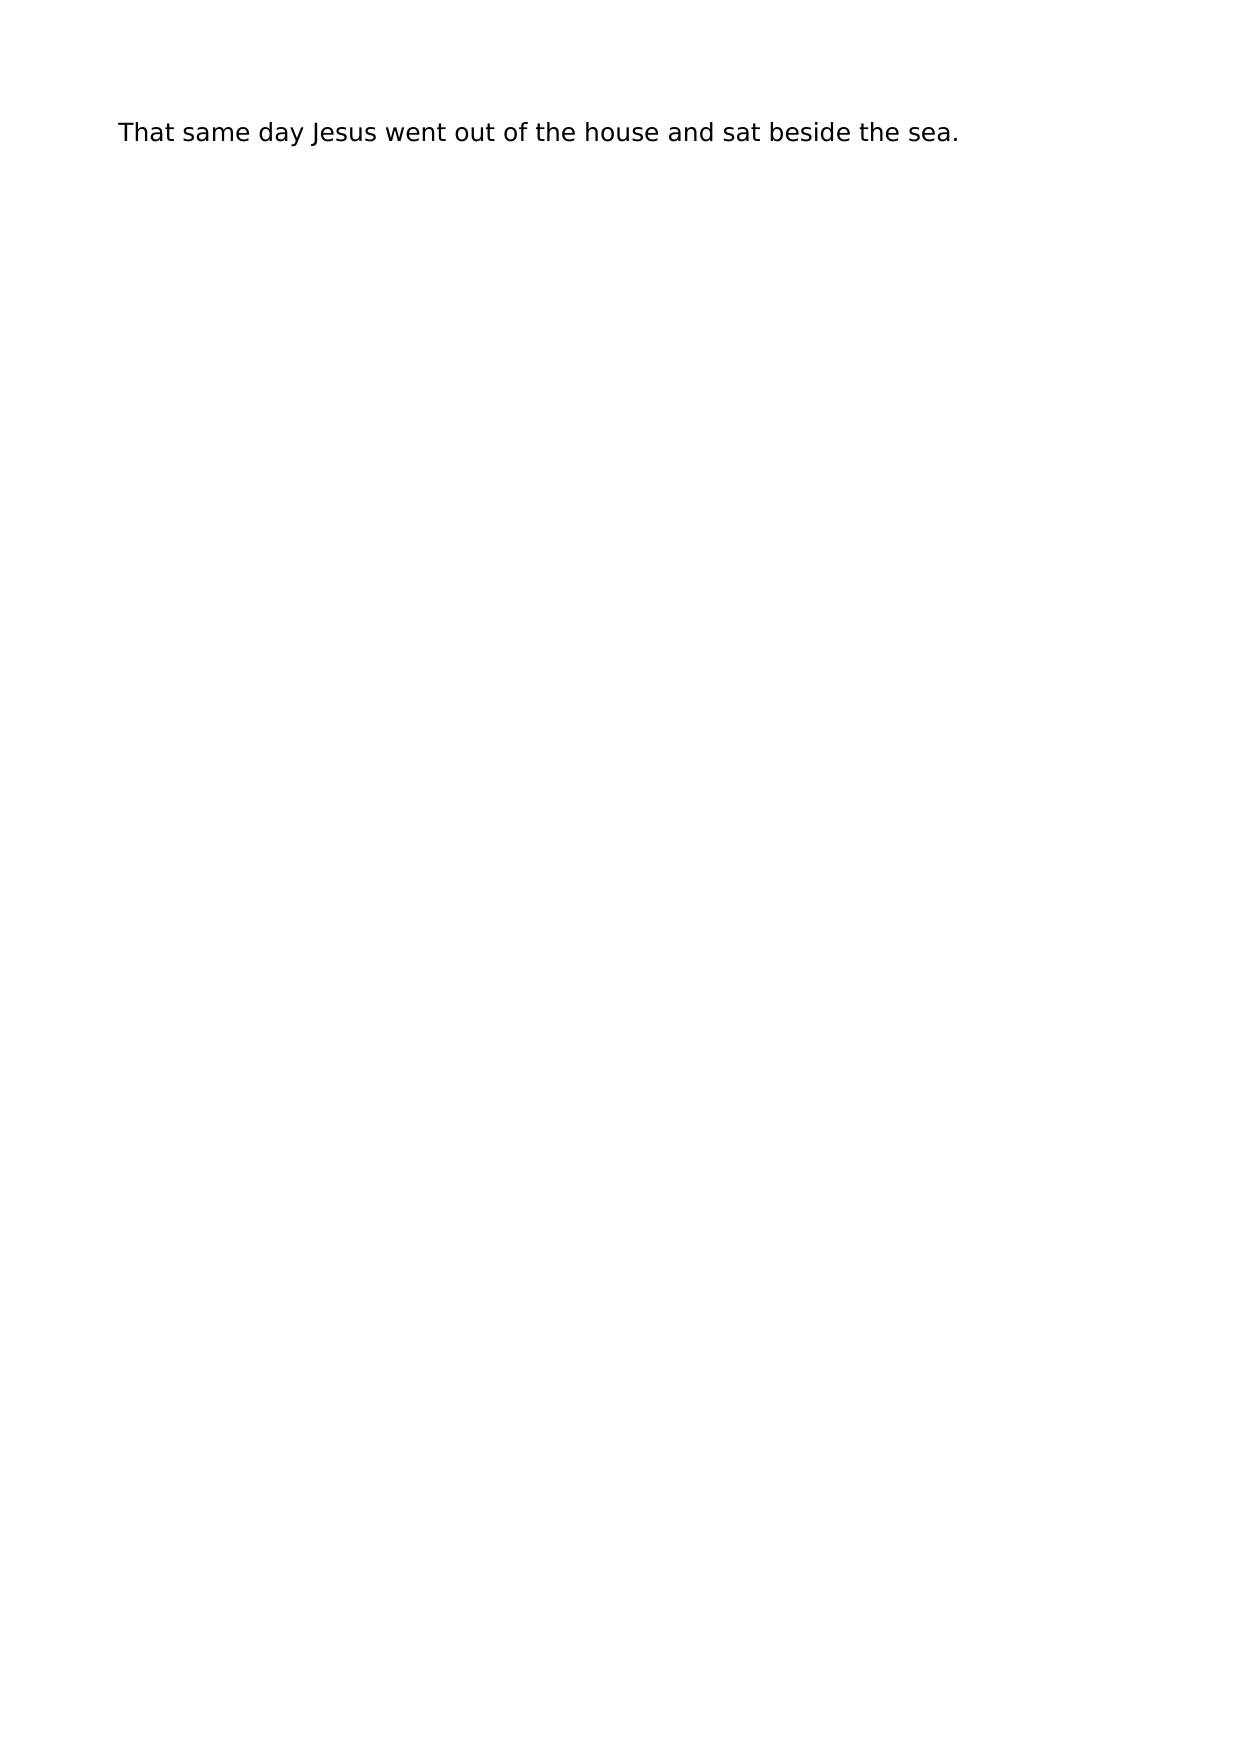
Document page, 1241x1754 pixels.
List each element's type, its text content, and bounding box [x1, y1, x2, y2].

text That same day Jesus went out of the house and sat beside the sea. [118, 118, 1122, 147]
